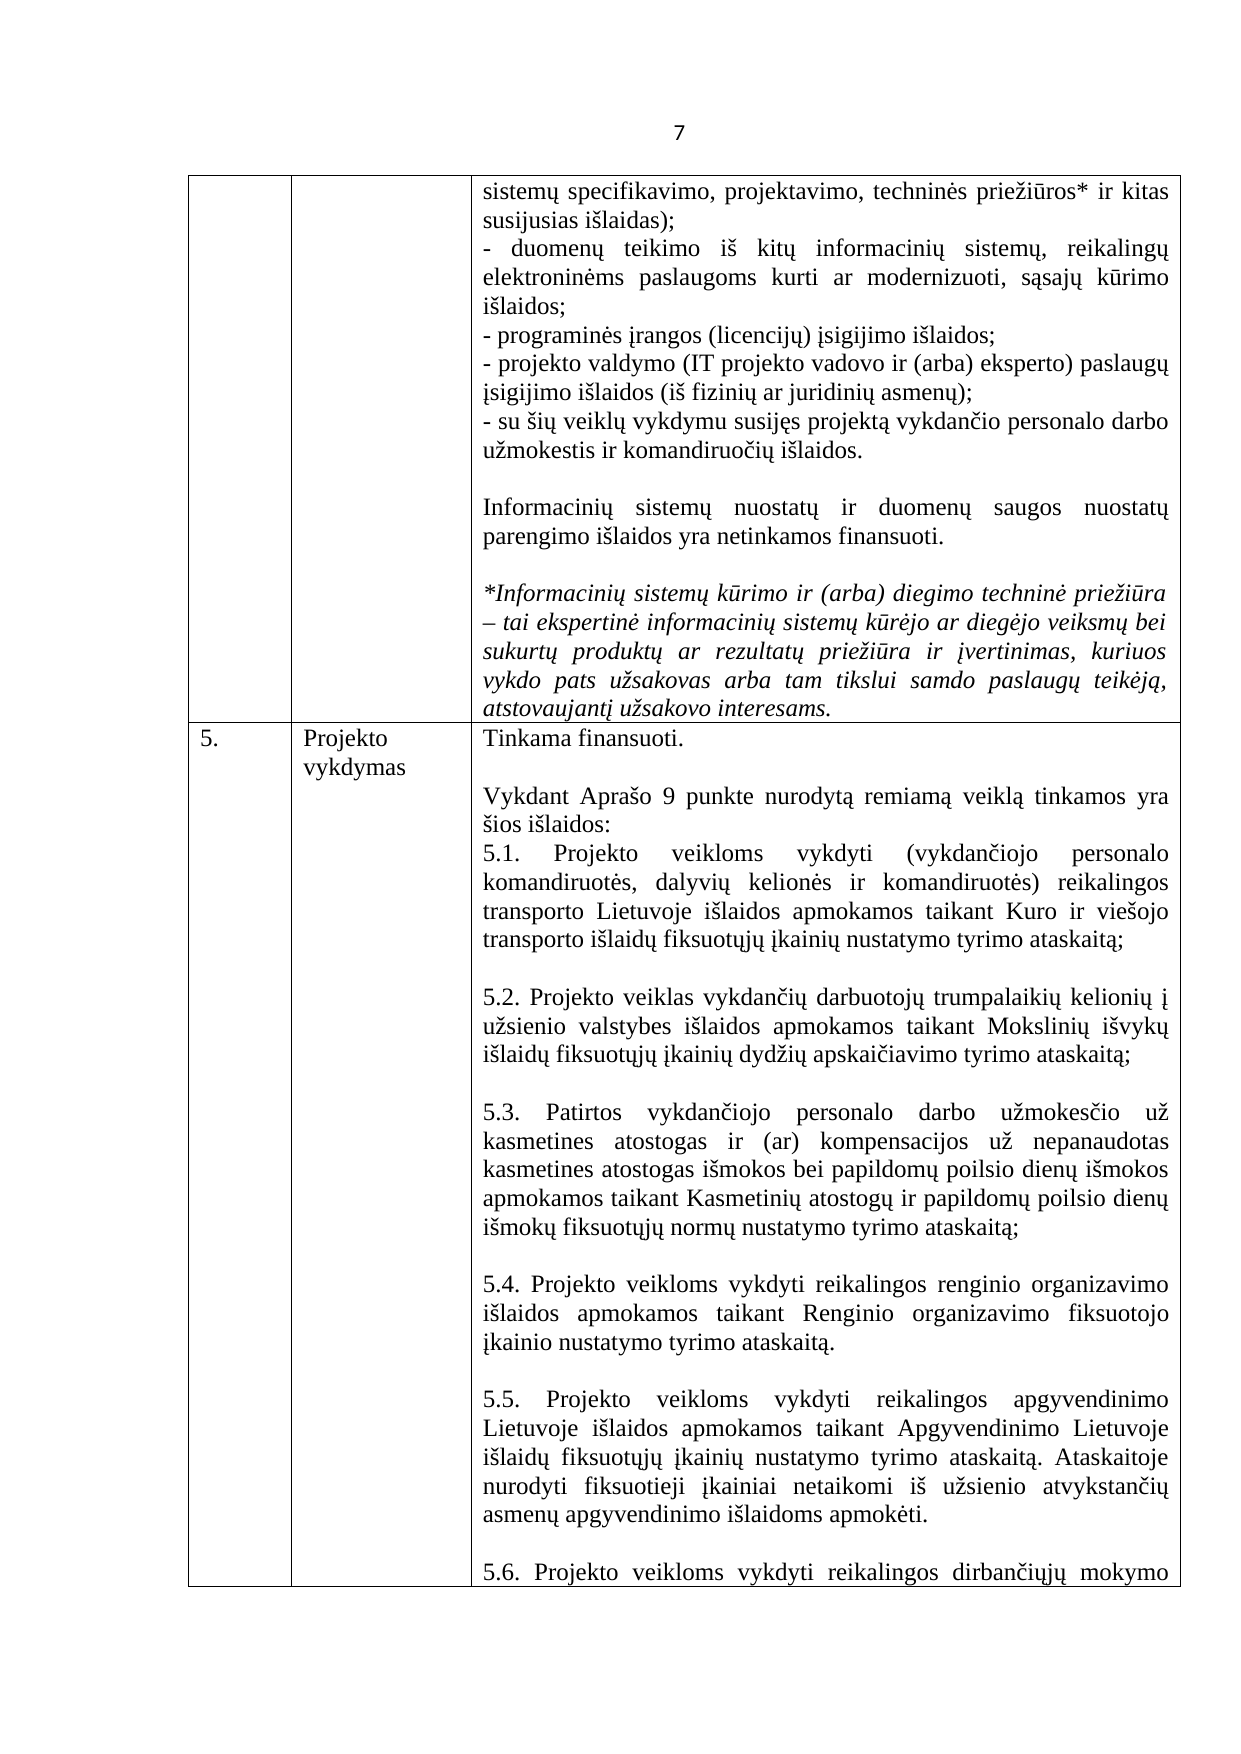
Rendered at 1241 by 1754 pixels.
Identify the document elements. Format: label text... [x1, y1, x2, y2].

table_cell Tinkama finansuoti. Vykdant Aprašo 9 punkte nurodytą remiamą veiklą tinkamos yra šios išlaidos: 5.1. Projekto veikloms vykdyti (vykdančiojo personalo komandiruotės, dalyvių kelionės ir komandiruotės) reikalingos transporto Lietuvoje išlaidos apmokamos taikant Kuro ir viešojo transporto išlaidų fiksuotųjų įkainių nustatymo tyrimo ataskaitą; 5.2. Projekto veiklas vykdančių darbuotojų trumpalaikių kelionių į užsienio valstybes išlaidos apmokamos taikant Mokslinių išvykų išlaidų fiksuotųjų įkainių dydžių apskaičiavimo tyrimo ataskaitą; 5.3. Patirtos vykdančiojo personalo darbo užmokesčio už kasmetines atostogas ir (ar) kompensacijos už nepanaudotas kasmetines atostogas išmokos bei papildomų poilsio dienų išmokos apmokamos taikant Kasmetinių atostogų ir papildomų poilsio dienų išmokų fiksuotųjų normų nustatymo tyrimo ataskaitą; 5.4. Projekto veikloms vykdyti reikalingos renginio organizavimo išlaidos apmokamos taikant Renginio organizavimo fiksuotojo įkainio nustatymo tyrimo ataskaitą. 5.5. Projekto veikloms vykdyti reikalingos apgyvendinimo Lietuvoje išlaidos apmokamos taikant Apgyvendinimo Lietuvoje išlaidų fiksuotųjų įkainių nustatymo tyrimo ataskaitą. Ataskaitoje nurodyti fiksuotieji įkainiai netaikomi iš užsienio atvykstančių asmenų apgyvendinimo išlaidoms apmokėti. 5.6. Projekto veikloms vykdyti reikalingos dirbančiųjų mokymo [472, 723, 1180, 1586]
table_cell sistemų specifikavimo, projektavimo, techninės priežiūros* ir kitas susijusias išlaidas); - duomenų teikimo iš kitų informacinių sistemų, reikalingų elektroninėms paslaugoms kurti ar modernizuoti, sąsajų kūrimo išlaidos; - programinės įrangos (licencijų) įsigijimo išlaidos; - projekto valdymo (IT projekto vadovo ir (arba) eksperto) paslaugų įsigijimo išlaidos (iš fizinių ar juridinių asmenų); - su šių veiklų vykdymu susijęs projektą vykdančio personalo darbo užmokestis ir komandiruočių išlaidos. Informacinių sistemų nuostatų ir duomenų saugos nuostatų parengimo išlaidos yra netinkamos finansuoti. *Informacinių sistemų kūrimo ir (arba) diegimo techninė priežiūra – tai ekspertinė informacinių sistemų kūrėjo ar diegėjo veiksmų bei sukurtų produktų ar rezultatų priežiūra ir įvertinimas, kuriuos vykdo pats užsakovas arba tam tikslui samdo paslaugų teikėją, atstovaujantį užsakovo interesams. [472, 176, 1180, 722]
table_cell [292, 176, 471, 722]
table_cell [189, 176, 291, 722]
table_cell 5. [189, 723, 291, 1586]
table_cell Projekto vykdymas [292, 723, 471, 1586]
